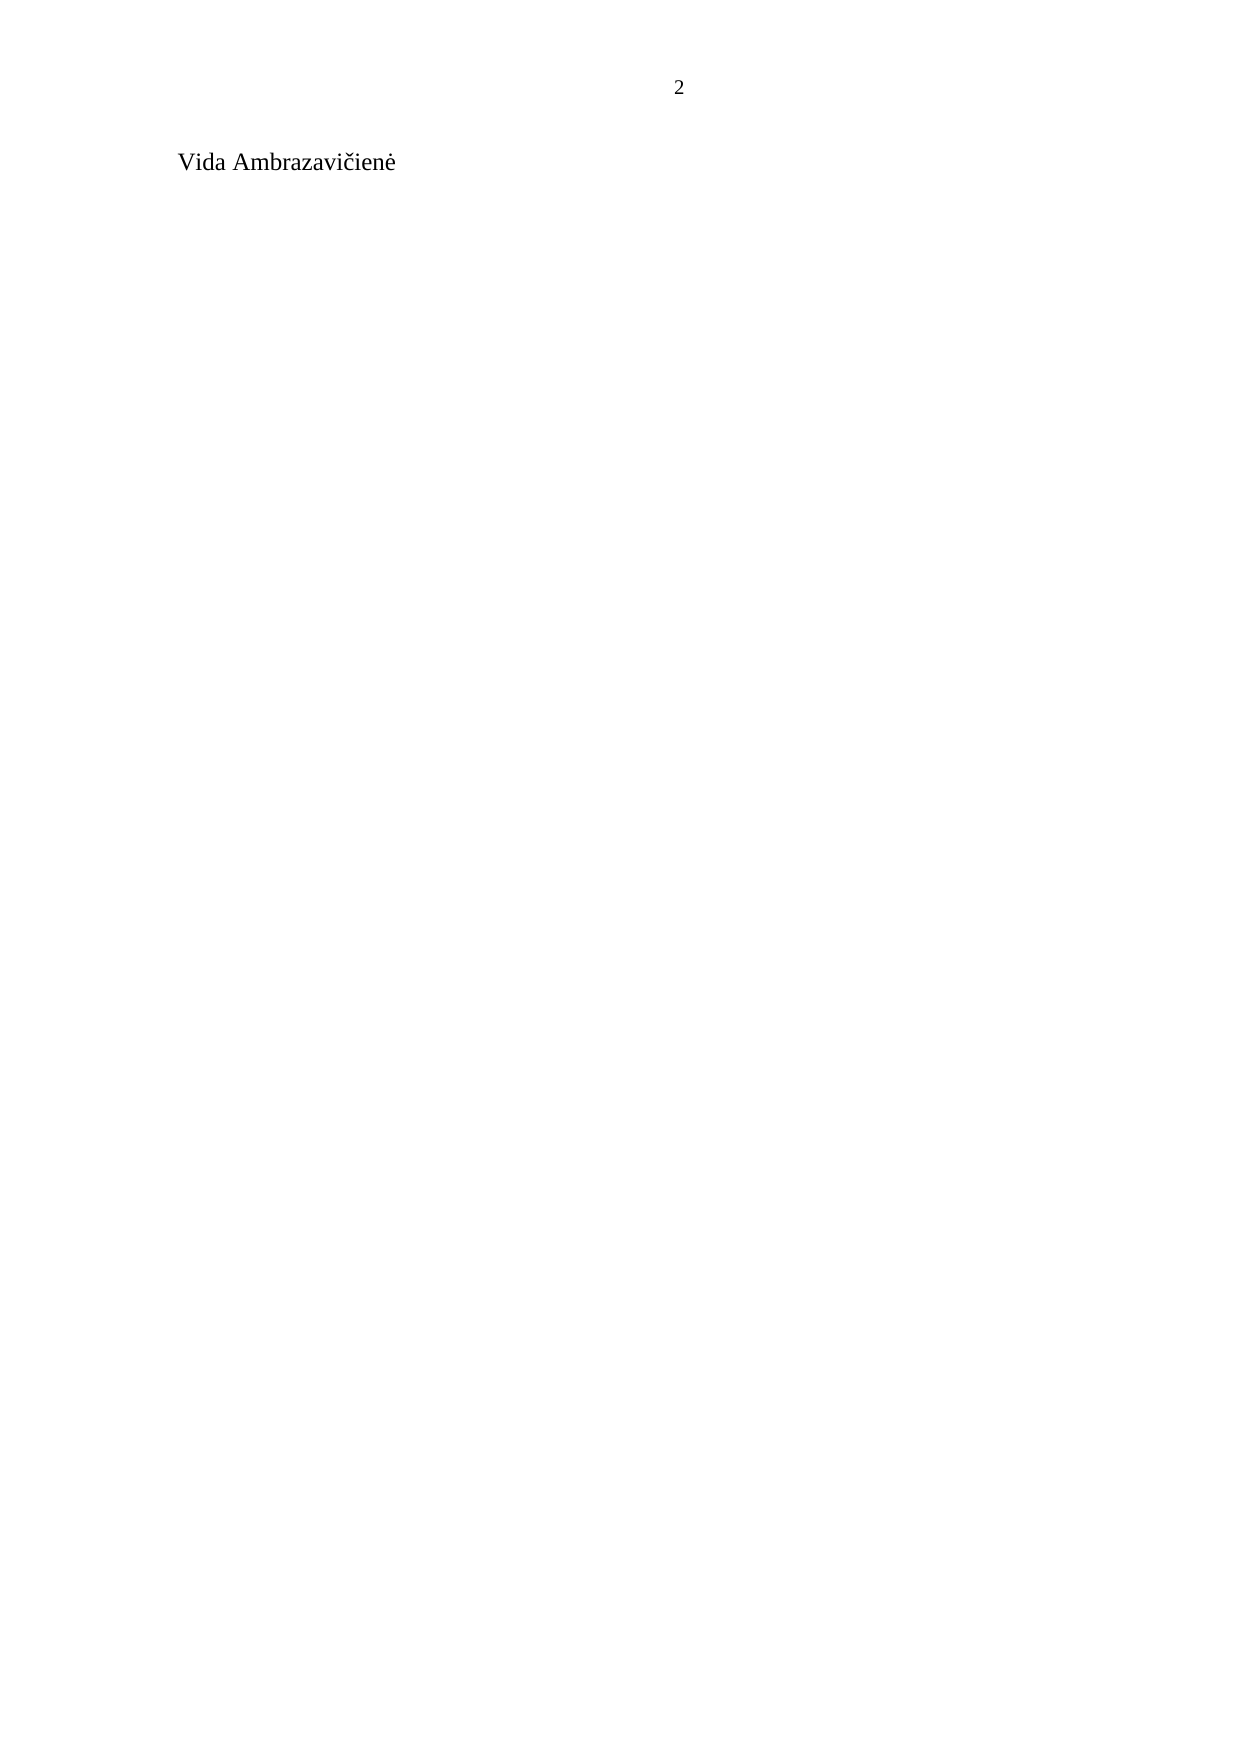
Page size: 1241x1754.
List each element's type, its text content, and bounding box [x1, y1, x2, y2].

text Vida Ambrazavičienė [177, 147, 1181, 176]
